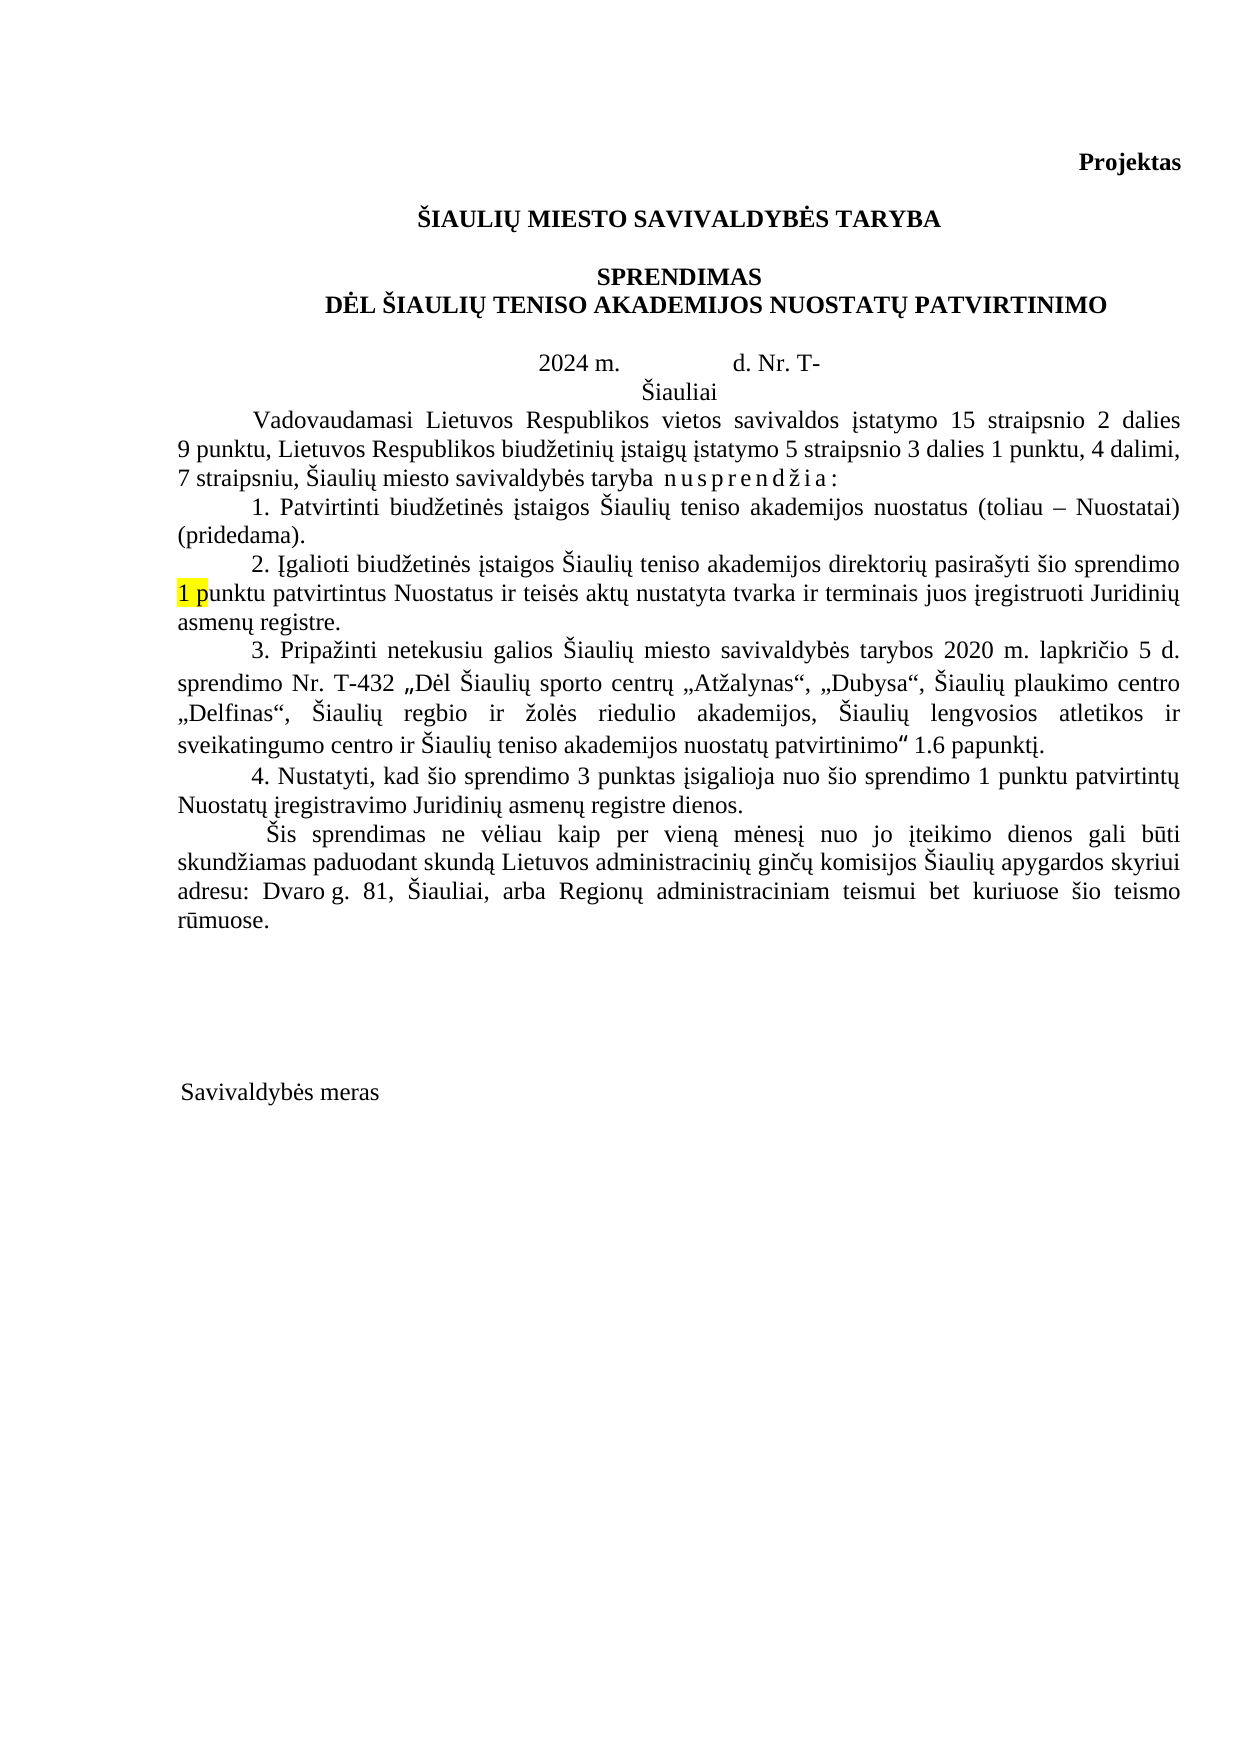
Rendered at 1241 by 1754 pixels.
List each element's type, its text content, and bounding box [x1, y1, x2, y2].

text 1. Patvirtinti biudžetinės įstaigos Šiaulių teniso akademijos nuostatus (toliau – Nuostatai) (pridedama). [177, 492, 1181, 549]
text Savivaldybės meras [177, 1077, 1181, 1106]
text 2024 m. d. Nr. T- [177, 348, 1181, 377]
text DĖL ŠIAULIŲ TENISO AKADEMIJOS NUOSTATŲ PATVIRTINIMO [251, 291, 1181, 319]
text Vadovaudamasi Lietuvos Respublikos vietos savivaldos įstatymo 15 straipsnio 2 dalies 9 punktu, Lietuvos Respublikos biudžetinių įstaigų įstatymo 5 straipsnio 3 dalies 1 punktu, 4 dalimi, 7 straipsniu, Šiaulių miesto savivaldybės taryba nusprendžia: [177, 406, 1181, 492]
subtitle ŠIAULIŲ MIESTO SAVIVALDYBĖS TARYBA [177, 204, 1181, 233]
text 2. Įgalioti biudžetinės įstaigos Šiaulių teniso akademijos direktorių pasirašyti šio sprendimo 1 punktu patvirtintus Nuostatus ir teisės aktų nustatyta tvarka ir terminais juos įregistruoti Juridinių asmenų registre. [177, 549, 1181, 636]
text 3. Pripažinti netekusiu galios Šiaulių miesto savivaldybės tarybos 2020 m. lapkričio 5 d. sprendimo Nr. T-432 „Dėl Šiaulių sporto centrų „Atžalynas“, „Dubysa“, Šiaulių plaukimo centro „Delfinas“, Šiaulių regbio ir žolės riedulio akademijos, Šiaulių lengvosios atletikos ir sveikatingumo centro ir Šiaulių teniso akademijos nuostatų patvirtinimo“ 1.6 papunktį. [177, 636, 1181, 761]
text 4. Nustatyti, kad šio sprendimo 3 punktas įsigalioja nuo šio sprendimo 1 punktu patvirtintų Nuostatų įregistravimo Juridinių asmenų registre dienos. [177, 761, 1181, 819]
text Projektas [177, 147, 1181, 176]
text SPRENDIMAS [177, 262, 1181, 291]
text Šis sprendimas ne vėliau kaip per vieną mėnesį nuo jo įteikimo dienos gali būti skundžiamas paduodant skundą Lietuvos administracinių ginčų komisijos Šiaulių apygardos skyriui adresu: Dvaro g. 81, Šiauliai, arba Regionų administraciniam teismui bet kuriuose šio teismo rūmuose. [177, 819, 1181, 934]
text Šiauliai [177, 377, 1181, 406]
